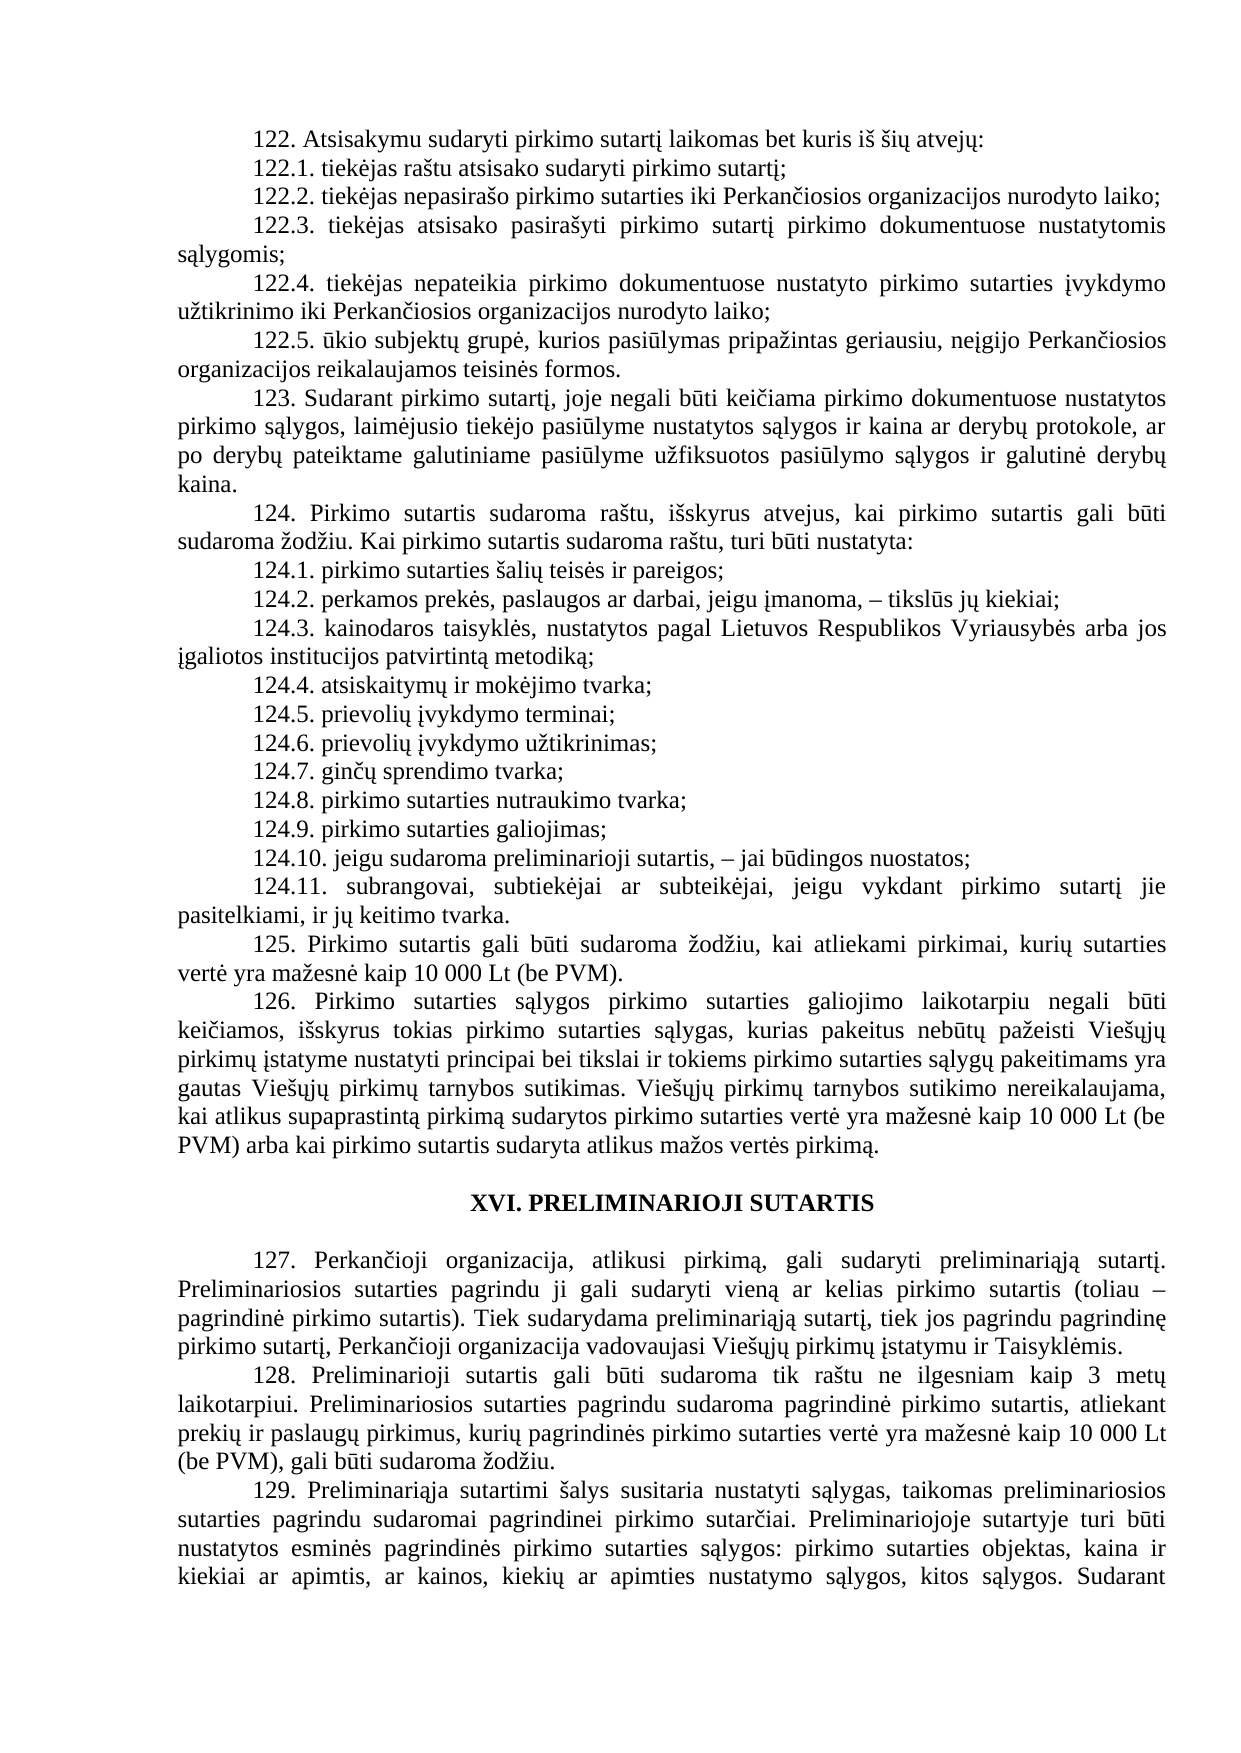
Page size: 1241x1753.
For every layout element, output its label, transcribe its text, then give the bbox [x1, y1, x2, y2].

text 125. Pirkimo sutartis gali būti sudaroma žodžiu, kai atliekami pirkimai, kurių sutarties vertė yra mažesnė kaip 10 000 Lt (be PVM). [177, 929, 1167, 986]
text 122. Atsisakymu sudaryti pirkimo sutartį laikomas bet kuris iš šių atvejų: [177, 124, 1167, 153]
text 124.3. kainodaros taisyklės, nustatytos pagal Lietuvos Respublikos Vyriausybės arba jos įgaliotos institucijos patvirtintą metodiką; [177, 613, 1167, 670]
text 122.5. ūkio subjektų grupė, kurios pasiūlymas pripažintas geriausiu, neįgijo Perkančiosios organizacijos reikalaujamos teisinės formos. [177, 325, 1167, 383]
text 122.1. tiekėjas raštu atsisako sudaryti pirkimo sutartį; [177, 153, 1167, 181]
text 128. Preliminarioji sutartis gali būti sudaroma tik raštu ne ilgesniam kaip 3 metų laikotarpiui. Preliminariosios sutarties pagrindu sudaroma pagrindinė pirkimo sutartis, atliekant prekių ir paslaugų pirkimus, kurių pagrindinės pirkimo sutarties vertė yra mažesnė kaip 10 000 Lt (be PVM), gali būti sudaroma žodžiu. [177, 1360, 1167, 1475]
text 124.5. prievolių įvykdymo terminai; [177, 699, 1167, 728]
text 124.2. perkamos prekės, paslaugos ar darbai, jeigu įmanoma, – tikslūs jų kiekiai; [177, 584, 1167, 613]
text XVI. PRELIMINARIOJI SUTARTIS [177, 1188, 1167, 1216]
text 124.1. pirkimo sutarties šalių teisės ir pareigos; [177, 555, 1167, 584]
text 122.2. tiekėjas nepasirašo pirkimo sutarties iki Perkančiosios organizacijos nurodyto laiko; [177, 181, 1167, 210]
text 127. Perkančioji organizacija, atlikusi pirkimą, gali sudaryti preliminariąją sutartį. Preliminariosios sutarties pagrindu ji gali sudaryti vieną ar kelias pirkimo sutartis (toliau – pagrindinė pirkimo sutartis). Tiek sudarydama preliminariąją sutartį, tiek jos pagrindu pagrindinę pirkimo sutartį, Perkančioji organizacija vadovaujasi Viešųjų pirkimų įstatymu ir Taisyklėmis. [177, 1245, 1167, 1360]
text 122.4. tiekėjas nepateikia pirkimo dokumentuose nustatyto pirkimo sutarties įvykdymo užtikrinimo iki Perkančiosios organizacijos nurodyto laiko; [177, 268, 1167, 325]
text 129. Preliminariąja sutartimi šalys susitaria nustatyti sąlygas, taikomas preliminariosios sutarties pagrindu sudaromai pagrindinei pirkimo sutarčiai. Preliminariojoje sutartyje turi būti nustatytos esminės pagrindinės pirkimo sutarties sąlygos: pirkimo sutarties objektas, kaina ir kiekiai ar apimtis, ar kainos, kiekių ar apimties nustatymo sąlygos, kitos sąlygos. Sudarant [177, 1475, 1167, 1590]
text 124.11. subrangovai, subtiekėjai ar subteikėjai, jeigu vykdant pirkimo sutartį jie pasitelkiami, ir jų keitimo tvarka. [177, 871, 1167, 929]
text 124. Pirkimo sutartis sudaroma raštu, išskyrus atvejus, kai pirkimo sutartis gali būti sudaroma žodžiu. Kai pirkimo sutartis sudaroma raštu, turi būti nustatyta: [177, 498, 1167, 555]
text 122.3. tiekėjas atsisako pasirašyti pirkimo sutartį pirkimo dokumentuose nustatytomis sąlygomis; [177, 210, 1167, 268]
text 124.6. prievolių įvykdymo užtikrinimas; [177, 728, 1167, 756]
text 124.8. pirkimo sutarties nutraukimo tvarka; [177, 785, 1167, 814]
text 124.9. pirkimo sutarties galiojimas; [177, 814, 1167, 843]
text 123. Sudarant pirkimo sutartį, joje negali būti keičiama pirkimo dokumentuose nustatytos pirkimo sąlygos, laimėjusio tiekėjo pasiūlyme nustatytos sąlygos ir kaina ar derybų protokole, ar po derybų pateiktame galutiniame pasiūlyme užfiksuotos pasiūlymo sąlygos ir galutinė derybų kaina. [177, 383, 1167, 498]
text 126. Pirkimo sutarties sąlygos pirkimo sutarties galiojimo laikotarpiu negali būti keičiamos, išskyrus tokias pirkimo sutarties sąlygas, kurias pakeitus nebūtų pažeisti Viešųjų pirkimų įstatyme nustatyti principai bei tikslai ir tokiems pirkimo sutarties sąlygų pakeitimams yra gautas Viešųjų pirkimų tarnybos sutikimas. Viešųjų pirkimų tarnybos sutikimo nereikalaujama, kai atlikus supaprastintą pirkimą sudarytos pirkimo sutarties vertė yra mažesnė kaip 10 000 Lt (be PVM) arba kai pirkimo sutartis sudaryta atlikus mažos vertės pirkimą. [177, 986, 1167, 1159]
text 124.7. ginčų sprendimo tvarka; [177, 756, 1167, 785]
text 124.4. atsiskaitymų ir mokėjimo tvarka; [177, 670, 1167, 699]
text 124.10. jeigu sudaroma preliminarioji sutartis, – jai būdingos nuostatos; [177, 843, 1167, 871]
